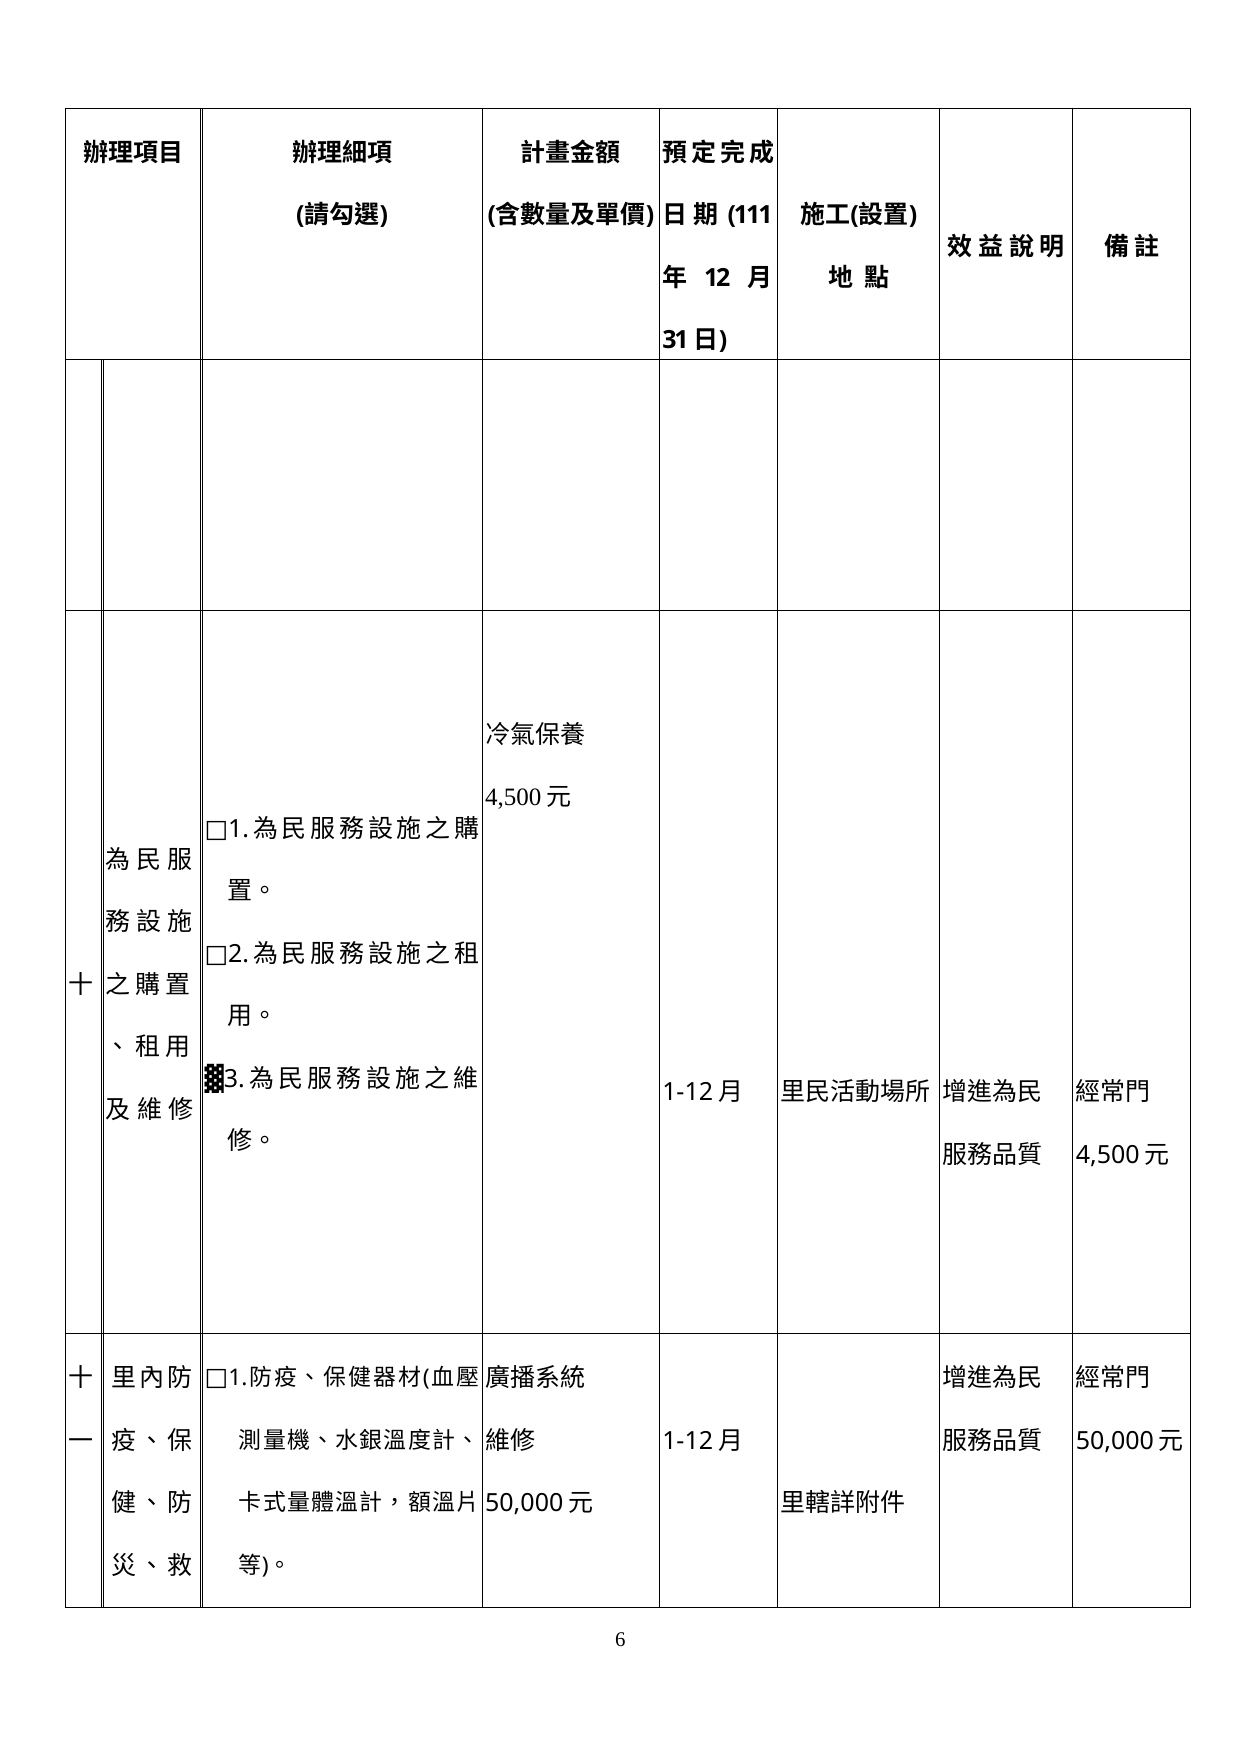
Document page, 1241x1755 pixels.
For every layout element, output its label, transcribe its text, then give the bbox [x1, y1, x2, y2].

table_header 預定完成日期(111年12月31日) [660, 109, 777, 359]
table_header 施工(設置) 地 點 [778, 109, 939, 359]
table_cell 里民活動場所 [778, 611, 939, 1333]
table_cell [660, 360, 777, 610]
table_header 計畫金額 (含數量及單價) [483, 109, 659, 359]
table_cell [104, 360, 200, 610]
table_cell [1073, 360, 1190, 610]
table_cell □1.防疫、保健器材(血壓測量機、水銀溫度計、卡式量體溫計，額溫片等)。 [203, 1334, 482, 1607]
table_cell 里內防疫、保健、防災、救 [104, 1334, 200, 1607]
table_cell 經常門 4,500元 [1073, 611, 1190, 1333]
table_header 備 註 [1073, 109, 1190, 359]
table_cell 冷氣保養 4,500元 [483, 611, 659, 1333]
table_cell [483, 360, 659, 610]
table_cell 里轄詳附件 [778, 1334, 939, 1607]
table_header 辦理項目 [66, 109, 200, 359]
table_cell [66, 360, 101, 610]
table_cell 為民服務設施 之 購 置 、 租 用 及 維 修 [104, 611, 200, 1333]
table_header 辦理細項 (請勾選) [203, 109, 482, 359]
table_cell [203, 360, 482, 610]
table_cell 1-12月 [660, 611, 777, 1333]
table_cell 1-12月 [660, 1334, 777, 1607]
table_cell 十一 [66, 1334, 101, 1607]
table_cell [778, 360, 939, 610]
table_header 效 益 說 明 [940, 109, 1072, 359]
table_cell 增進為民 服務品質 [940, 1334, 1072, 1607]
table_cell 經常門 50,000元 [1073, 1334, 1190, 1607]
table_cell 十 [66, 611, 101, 1333]
table_cell [940, 360, 1072, 610]
table_cell 廣播系統 維修 50,000元 [483, 1334, 659, 1607]
table_cell 增進為民 服務品質 [940, 611, 1072, 1333]
table_cell □1.為民服務設施之購置。 □2.為民服務設施之租用。 ▓3.為民服務設施之維修。 [203, 611, 482, 1333]
